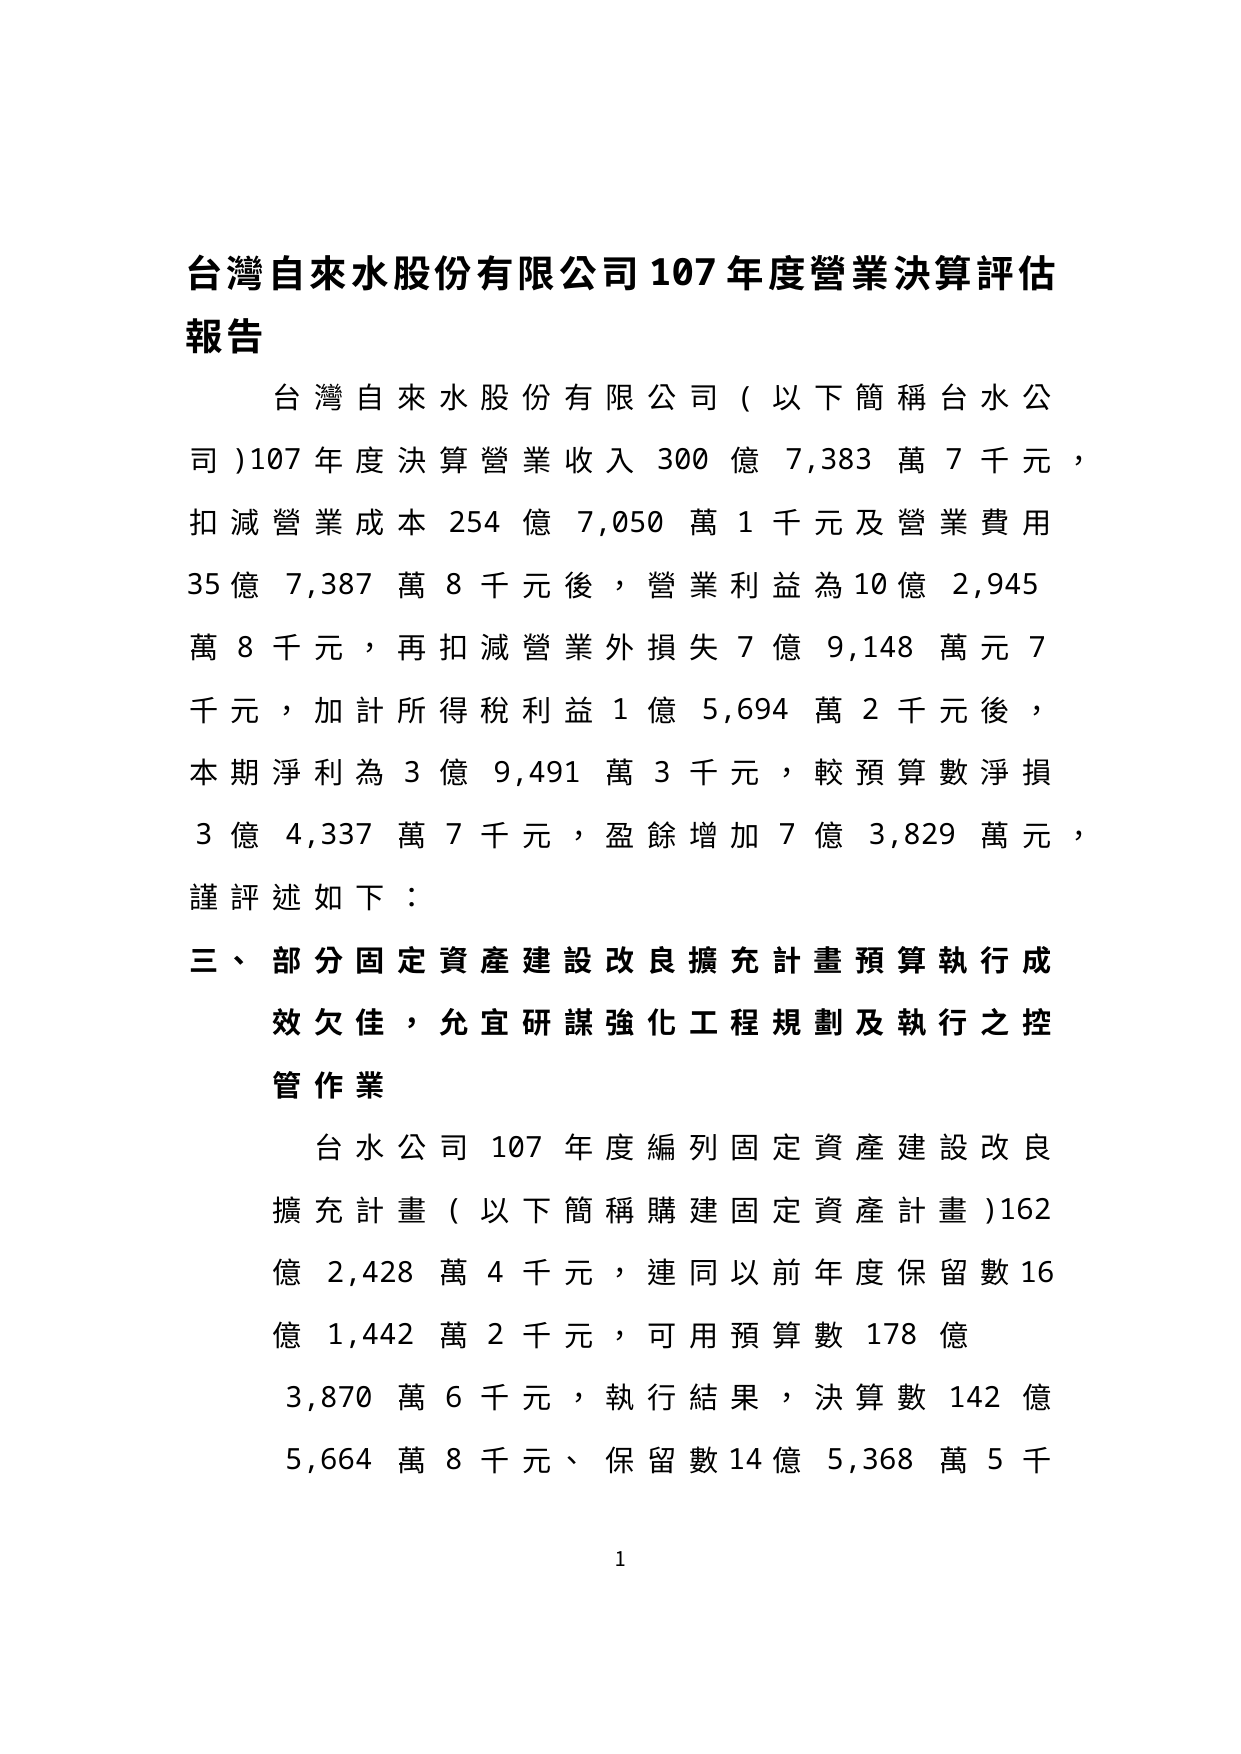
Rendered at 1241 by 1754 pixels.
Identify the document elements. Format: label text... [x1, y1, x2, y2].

text 台水公司107年度編列固定資產建設改良擴充計畫(以下簡稱購建固定資產計畫)162億2,428萬4千元，連同以前年度保留數16億1,442萬2千元，可用預算數178億3,870萬6千元，執行結果，決算數142億5,664萬8千元、保留數14億5,368萬5千 [242, 1104, 1058, 1479]
text 台灣自來水股份有限公司(以下簡稱台水公司)107年度決算營業收入300億7,383萬7千元，扣減營業成本254億7,050萬1千元及營業費用35億7,387萬8千元後，營業利益為10億2,945萬8千元，再扣減營業外損失7億9,148萬元7千元，加計所得稅利益1億5,694萬2千元後，本期淨利為3億9,491萬3千元，較預算數淨損3億4,337萬7千元，盈餘增加7億3,829萬元，謹評述如下： [183, 354, 1058, 917]
text 台灣自來水股份有限公司107年度營業決算評估報告 [183, 229, 1058, 354]
text 三、部分固定資產建設改良擴充計畫預算執行成效欠佳，允宜研謀強化工程規劃及執行之控管作業 [183, 917, 1058, 1104]
